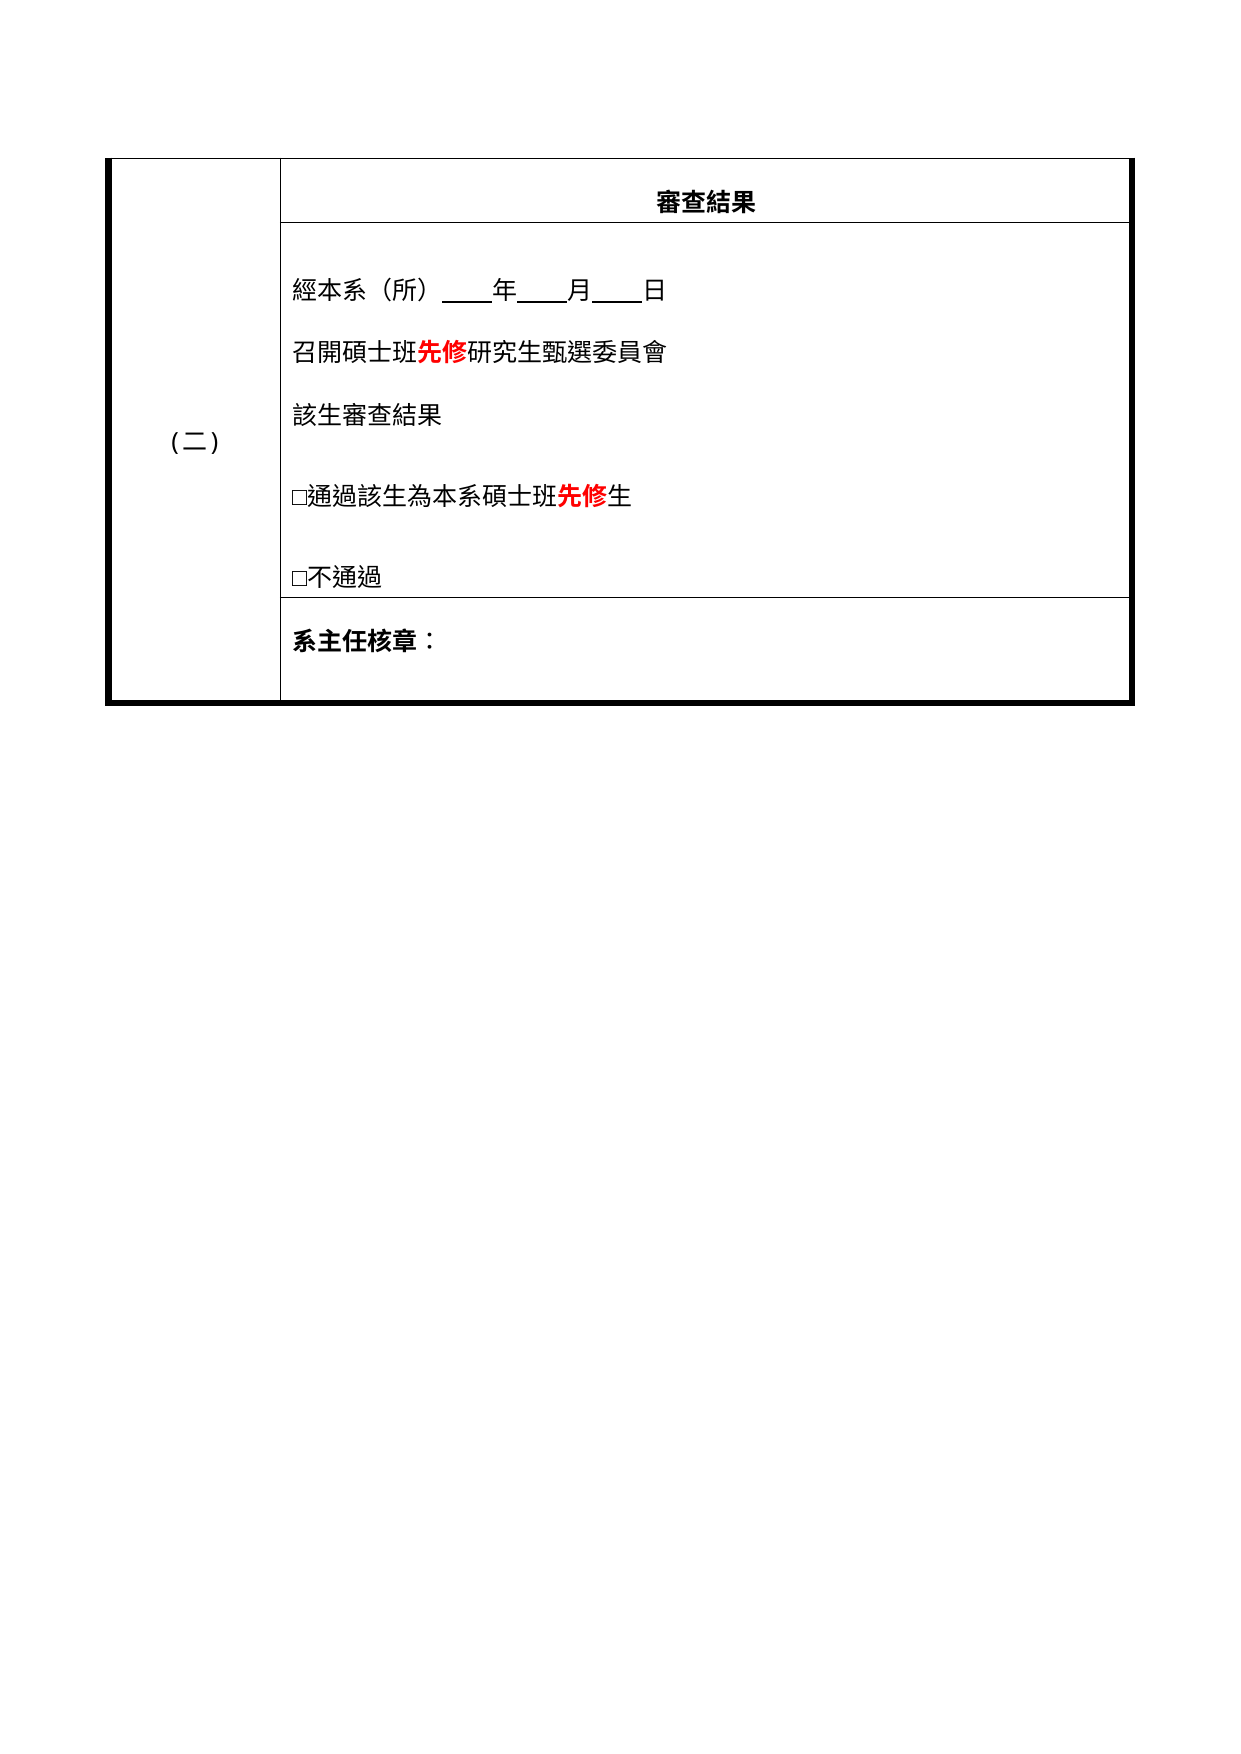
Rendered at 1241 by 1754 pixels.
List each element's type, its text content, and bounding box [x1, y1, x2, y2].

table_cell 審查結果 [281, 159, 1129, 222]
table_cell (二) [112, 159, 280, 700]
table_cell 系主任核章： [281, 598, 1129, 700]
table_cell 經本系（所） 年 月 日 召開碩士班先修研究生甄選委員會 該生審查結果 □通過該生為本系碩士班先修生 □不通過 [281, 223, 1129, 597]
